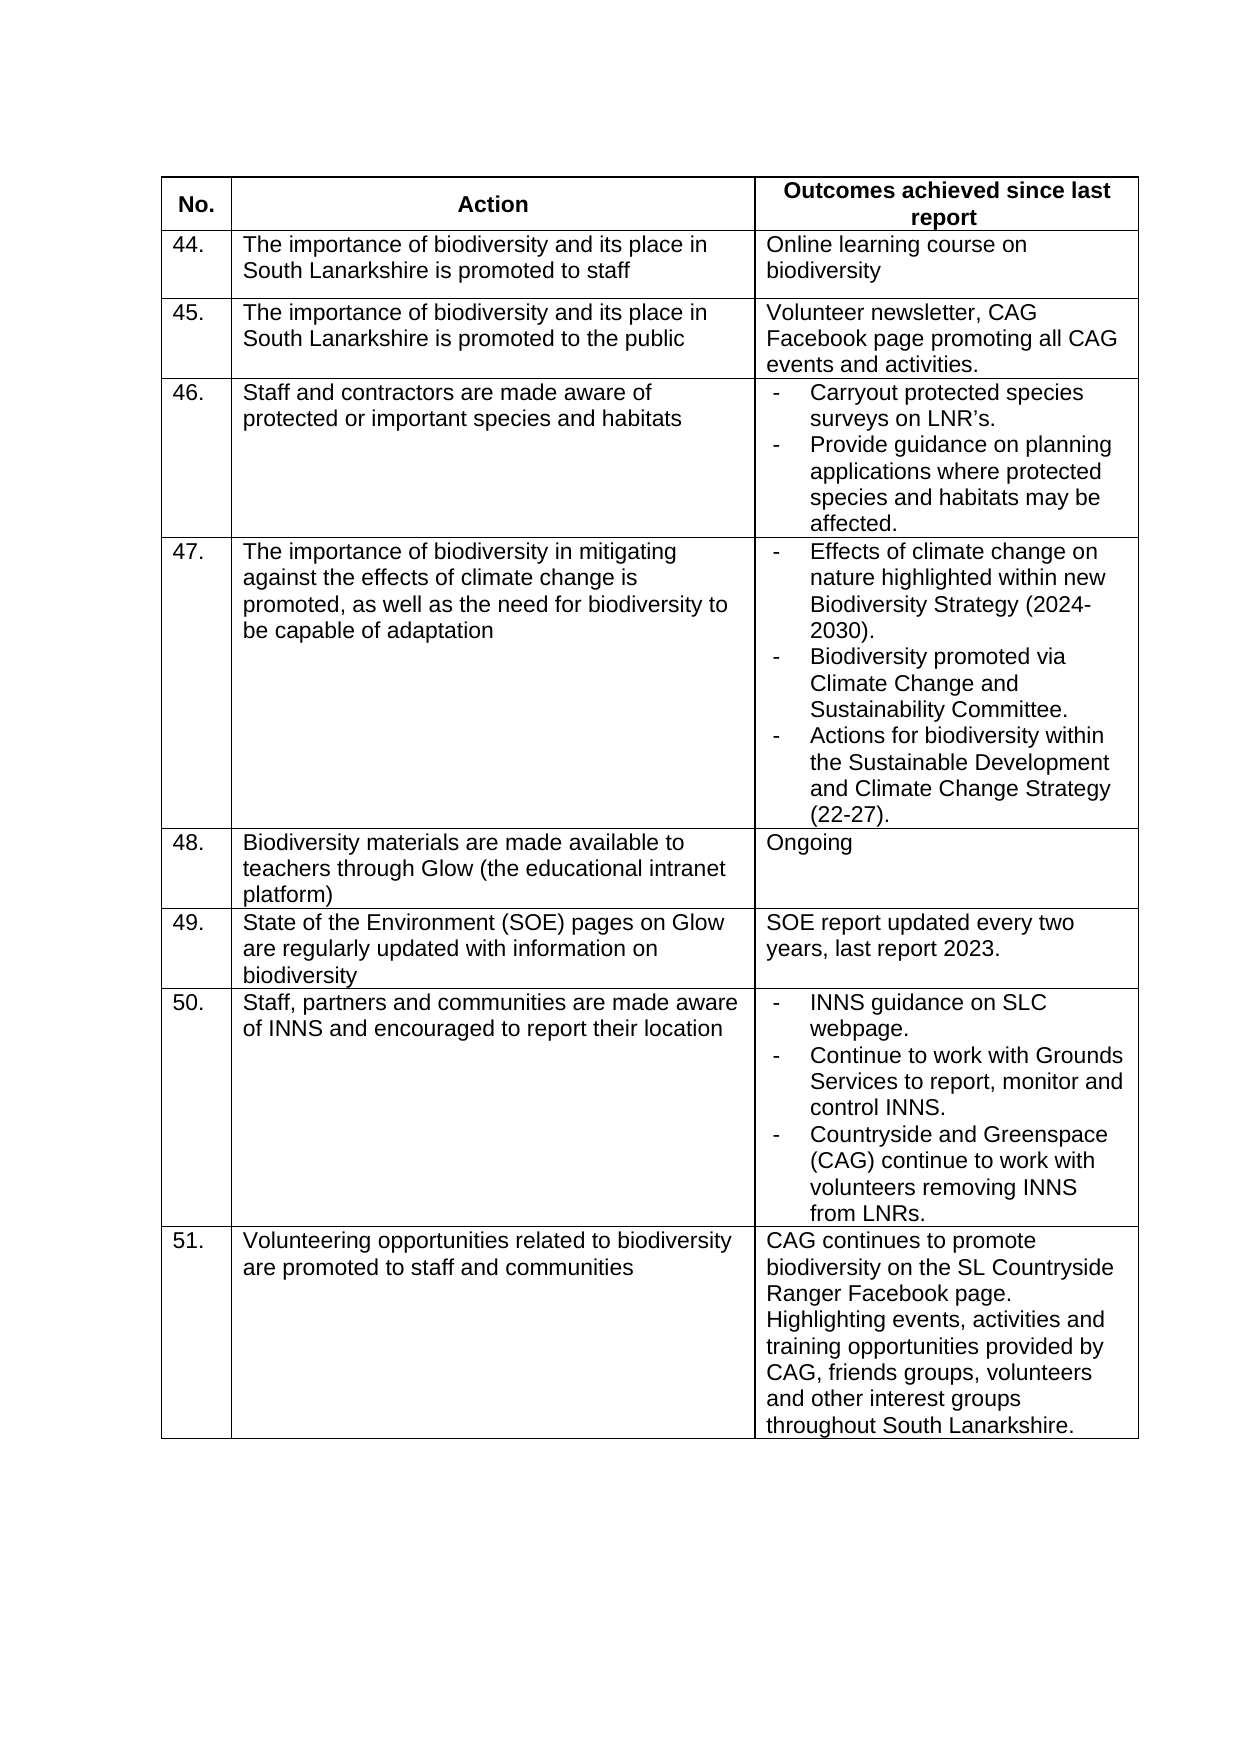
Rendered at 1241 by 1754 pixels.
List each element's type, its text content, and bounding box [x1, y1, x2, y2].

table_cell Staff and contractors are made aware of protected or important species and habitats [232, 379, 754, 537]
table_cell Volunteering opportunities related to biodiversity are promoted to staff and communities [232, 1227, 754, 1438]
table_cell Effects of climate change on nature highlighted within new Biodiversity Strategy (2024-2030). Biodiversity promoted via Climate Change and Sustainability Committee. Actions for biodiversity within the Sustainable Development and Climate Change Strategy (22-27). [756, 538, 1138, 828]
table_cell 49. [162, 909, 231, 988]
table_cell CAG continues to promote biodiversity on the SL Countryside Ranger Facebook page. Highlighting events, activities and training opportunities provided by CAG, friends groups, volunteers and other interest groups throughout South Lanarkshire. [756, 1227, 1138, 1438]
table_cell 45. [162, 299, 231, 378]
table_cell Staff, partners and communities are made aware of INNS and encouraged to report their location [232, 989, 754, 1226]
table_cell 51. [162, 1227, 231, 1438]
table_header No. [162, 178, 231, 230]
table_header Action [232, 178, 754, 230]
table_cell 50. [162, 989, 231, 1226]
table_cell Ongoing [756, 829, 1138, 908]
table_cell Online learning course on biodiversity [756, 231, 1138, 297]
table_cell 44. [162, 231, 231, 297]
table_cell 48. [162, 829, 231, 908]
table_cell 46. [162, 379, 231, 537]
table_cell The importance of biodiversity in mitigating against the effects of climate change is promoted, as well as the need for biodiversity to be capable of adaptation [232, 538, 754, 828]
table_cell Biodiversity materials are made available to teachers through Glow (the educational intranet platform) [232, 829, 754, 908]
table_cell The importance of biodiversity and its place in South Lanarkshire is promoted to the public [232, 299, 754, 378]
table_cell 47. [162, 538, 231, 828]
table_header Outcomes achieved since last report [756, 178, 1138, 230]
table_cell Volunteer newsletter, CAG Facebook page promoting all CAG events and activities. [756, 299, 1138, 378]
table_cell State of the Environment (SOE) pages on Glow are regularly updated with information on biodiversity [232, 909, 754, 988]
table_cell SOE report updated every two years, last report 2023. [756, 909, 1138, 988]
table_cell INNS guidance on SLC webpage. Continue to work with Grounds Services to report, monitor and control INNS. Countryside and Greenspace (CAG) continue to work with volunteers removing INNS from LNRs. [756, 989, 1138, 1226]
table_cell The importance of biodiversity and its place in South Lanarkshire is promoted to staff [232, 231, 754, 297]
table_cell Carryout protected species surveys on LNR’s. Provide guidance on planning applications where protected species and habitats may be affected. [756, 379, 1138, 537]
